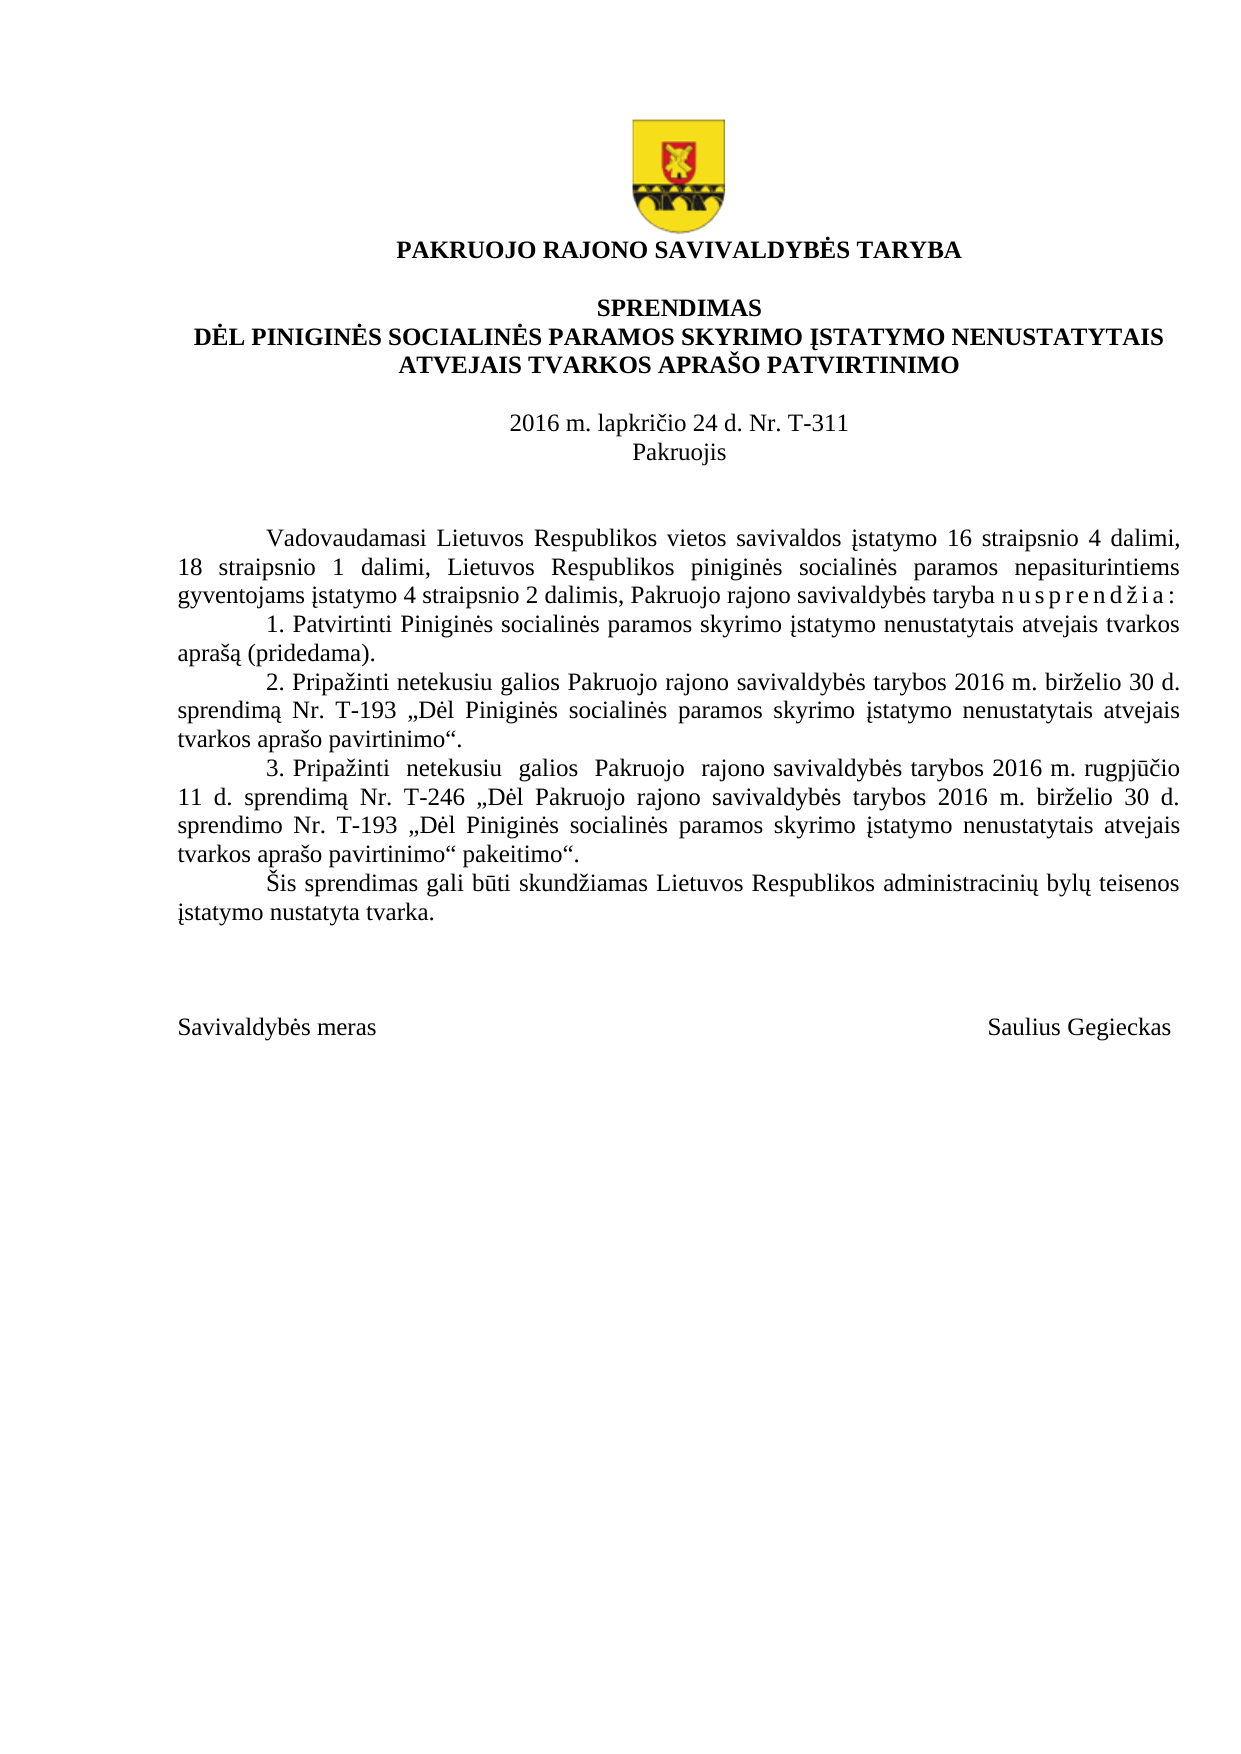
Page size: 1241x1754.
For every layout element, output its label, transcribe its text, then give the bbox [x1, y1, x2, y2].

text Vadovaudamasi Lietuvos Respublikos vietos savivaldos įstatymo 16 straipsnio 4 dalimi, 18 straipsnio 1 dalimi, Lietuvos Respublikos piniginės socialinės paramos nepasiturintiems gyventojams įstatymo 4 straipsnio 2 dalimis, Pakruojo rajono savivaldybės taryba nusprendžia: [177, 523, 1181, 609]
text 1. Patvirtinti Piniginės socialinės paramos skyrimo įstatymo nenustatytais atvejais tvarkos aprašą (pridedama). [177, 609, 1181, 667]
text SPRENDIMAS [177, 293, 1181, 322]
text Pakruojis [177, 437, 1181, 465]
text Šis sprendimas gali būti skundžiamas Lietuvos Respublikos administracinių bylų teisenos įstatymo nustatyta tvarka. [177, 868, 1181, 925]
text 2. Pripažinti netekusiu galios Pakruojo rajono savivaldybės tarybos 2016 m. birželio 30 d. sprendimą Nr. T-193 „Dėl Piniginės socialinės paramos skyrimo įstatymo nenustatytais atvejais tvarkos aprašo pavirtinimo“. [177, 667, 1181, 753]
text PAKRUOJO RAJONO SAVIVALDYBĖS TARYBA [177, 235, 1181, 264]
text 3. Pripažinti netekusiu galios Pakruojo rajono savivaldybės tarybos 2016 m. rugpjūčio 11 d. sprendimą Nr. T-246 „Dėl Pakruojo rajono savivaldybės tarybos 2016 m. birželio 30 d. sprendimo Nr. T-193 „Dėl Piniginės socialinės paramos skyrimo įstatymo nenustatytais atvejais tvarkos aprašo pavirtinimo“ pakeitimo“. [177, 753, 1181, 868]
text Savivaldybės meras Saulius Gegieckas [177, 1012, 1181, 1040]
text 2016 m. lapkričio 24 d. Nr. T-311 [177, 408, 1181, 437]
text DĖL PINIGINĖS SOCIALINĖS PARAMOS SKYRIMO ĮSTATYMO NENUSTATYTAIS ATVEJAIS TVARKOS APRAŠO PATVIRTINIMO [177, 322, 1181, 379]
